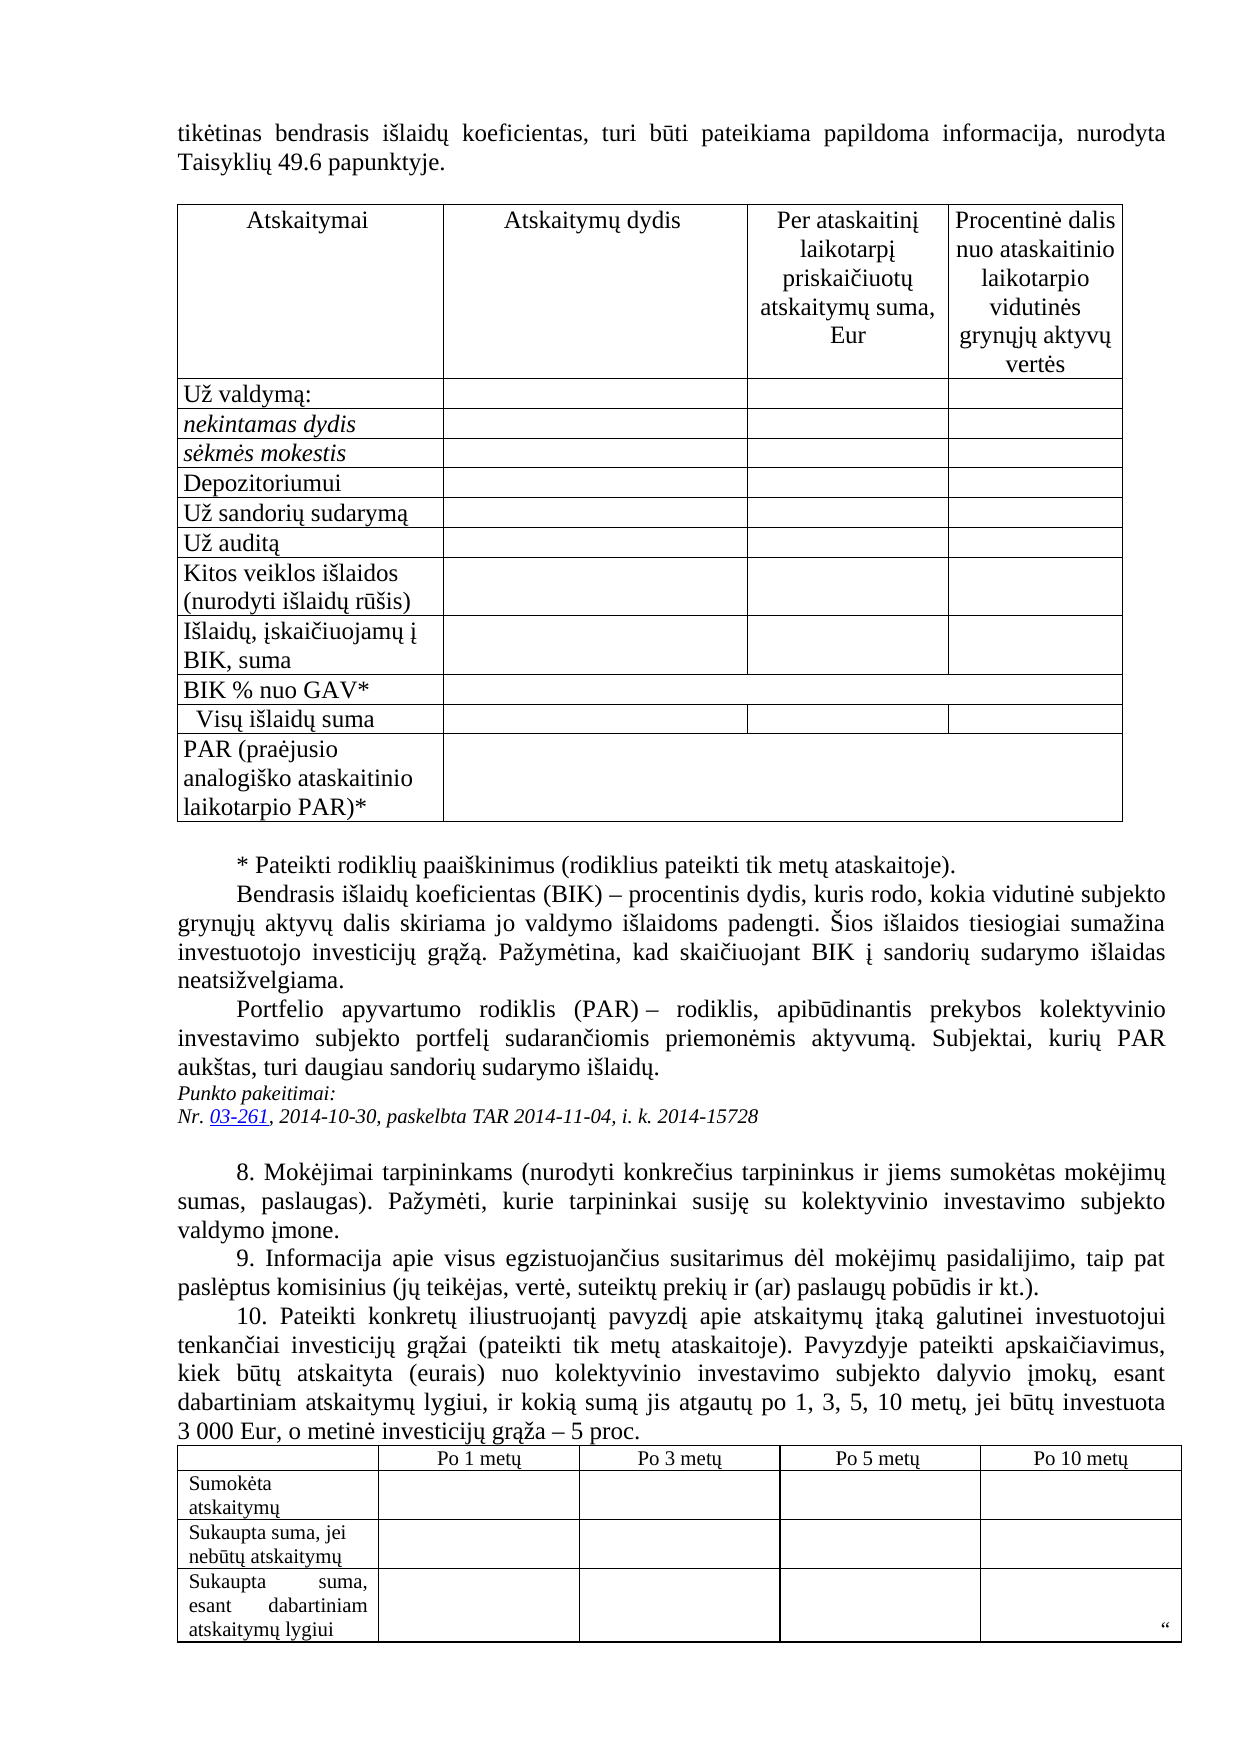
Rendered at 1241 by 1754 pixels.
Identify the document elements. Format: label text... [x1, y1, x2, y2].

table_cell PAR (praėjusio analogiško ataskaitinio laikotarpio PAR)* [178, 734, 443, 821]
table_cell Sumokėta atskaitymų [178, 1471, 378, 1519]
table_cell sėkmės mokestis [178, 439, 443, 467]
table_cell [580, 1471, 779, 1519]
table_cell [444, 498, 747, 527]
table_cell [444, 734, 1122, 821]
text 9. Informacija apie visus egzistuojančius susitarimus dėl mokėjimų pasidalijimo, taip pat paslėptus komisinius (jų teikėjas, vertė, suteiktų prekių ir (ar) paslaugų pobūdis ir kt.). [177, 1243, 1166, 1301]
text * Pateikti rodiklių paaiškinimus (rodiklius pateikti tik metų ataskaitoje). [177, 850, 1166, 879]
table_cell [379, 1569, 579, 1641]
table_cell [949, 705, 1122, 733]
table_cell Už valdymą: [178, 379, 443, 408]
text Portfelio apyvartumo rodiklis (PAR) – rodiklis, apibūdinantis prekybos kolektyvinio investavimo subjekto portfelį sudarančiomis priemonėmis aktyvumą. Subjektai, kurių PAR aukštas, turi daugiau sandorių sudarymo išlaidų. [177, 994, 1166, 1080]
table_cell [444, 616, 747, 674]
table_cell [748, 498, 948, 527]
text tikėtinas bendrasis išlaidų koeficientas, turi būti pateikiama papildoma informacija, nurodyta Taisyklių 49.6 papunktyje. [177, 118, 1166, 176]
table_cell [748, 439, 948, 467]
table_cell [444, 528, 747, 557]
table_cell Sukaupta suma, esant dabartiniam atskaitymų lygiui [178, 1569, 378, 1641]
table_cell [444, 558, 747, 615]
table_cell Sukaupta suma, jei nebūtų atskaitymų [178, 1520, 378, 1568]
table_cell [444, 409, 747, 437]
table_header [178, 1446, 378, 1470]
table_cell [444, 675, 1122, 703]
table_header Atskaitymų dydis [444, 205, 747, 378]
table_header Po 10 metų [981, 1446, 1181, 1470]
table_header Per ataskaitinį laikotarpį priskaičiuotų atskaitymų suma, Eur [748, 205, 948, 378]
table_cell Už auditą [178, 528, 443, 557]
table_cell [748, 558, 948, 615]
table_cell [379, 1471, 579, 1519]
table_cell [580, 1569, 779, 1641]
text 8. Mokėjimai tarpininkams (nurodyti konkrečius tarpininkus ir jiems sumokėtas mokėjimų sumas, paslaugas). Pažymėti, kurie tarpininkai susiję su kolektyvinio investavimo subjekto valdymo įmone. [177, 1157, 1166, 1243]
table_cell BIK % nuo GAV* [178, 675, 443, 703]
table_cell Depozitoriumui [178, 468, 443, 497]
table_cell [748, 409, 948, 437]
table_cell [444, 439, 747, 467]
table_cell [748, 528, 948, 557]
text Bendrasis išlaidų koeficientas (BIK) – procentinis dydis, kuris rodo, kokia vidutinė subjekto grynųjų aktyvų dalis skiriama jo valdymo išlaidoms padengti. Šios išlaidos tiesiogiai sumažina investuotojo investicijų grąžą. Pažymėtina, kad skaičiuojant BIK į sandorių sudarymo išlaidas neatsižvelgiama. [177, 879, 1166, 994]
table_cell [949, 558, 1122, 615]
text Nr. 03-261, 2014-10-30, paskelbta TAR 2014-11-04, i. k. 2014-15728 [177, 1104, 1166, 1128]
table_cell [949, 409, 1122, 437]
table_cell Visų išlaidų suma [178, 705, 443, 733]
table_cell [949, 379, 1122, 408]
table_header Atskaitymai [178, 205, 443, 378]
table_cell [949, 616, 1122, 674]
table_header Po 3 metų [580, 1446, 779, 1470]
table_cell [949, 468, 1122, 497]
table_cell [781, 1520, 980, 1568]
table_cell [444, 379, 747, 408]
table_cell [949, 498, 1122, 527]
table_cell [580, 1520, 779, 1568]
table_cell [981, 1471, 1181, 1519]
table_cell Išlaidų, įskaičiuojamų į BIK, suma [178, 616, 443, 674]
table_header Procentinė dalis nuo ataskaitinio laikotarpio vidutinės grynųjų aktyvų vertės [949, 205, 1122, 378]
table_cell [748, 468, 948, 497]
table_cell [949, 528, 1122, 557]
table_cell [949, 439, 1122, 467]
table_cell [379, 1520, 579, 1568]
table_cell [781, 1471, 980, 1519]
table_cell [748, 616, 948, 674]
table_cell [781, 1569, 980, 1641]
table_cell Už sandorių sudarymą [178, 498, 443, 527]
table_cell [748, 379, 948, 408]
text 10. Pateikti konkretų iliustruojantį pavyzdį apie atskaitymų įtaką galutinei investuotojui tenkančiai investicijų grąžai (pateikti tik metų ataskaitoje). Pavyzdyje pateikti apskaičiavimus, kiek būtų atskaityta (eurais) nuo kolektyvinio investavimo subjekto dalyvio įmokų, esant dabartiniam atskaitymų lygiui, ir kokią sumą jis atgautų po 1, 3, 5, 10 metų, jei būtų investuota 3 000 Eur, o metinė investicijų grąža – 5 proc. [177, 1301, 1166, 1445]
table_cell nekintamas dydis [178, 409, 443, 437]
table_cell [444, 705, 747, 733]
table_header Po 5 metų [781, 1446, 980, 1470]
table_cell Kitos veiklos išlaidos (nurodyti išlaidų rūšis) [178, 558, 443, 615]
table_cell [444, 468, 747, 497]
table_cell [748, 705, 948, 733]
text Punkto pakeitimai: [177, 1080, 1166, 1104]
table_cell “ [981, 1569, 1181, 1641]
table_cell [981, 1520, 1181, 1568]
table_header Po 1 metų [379, 1446, 579, 1470]
